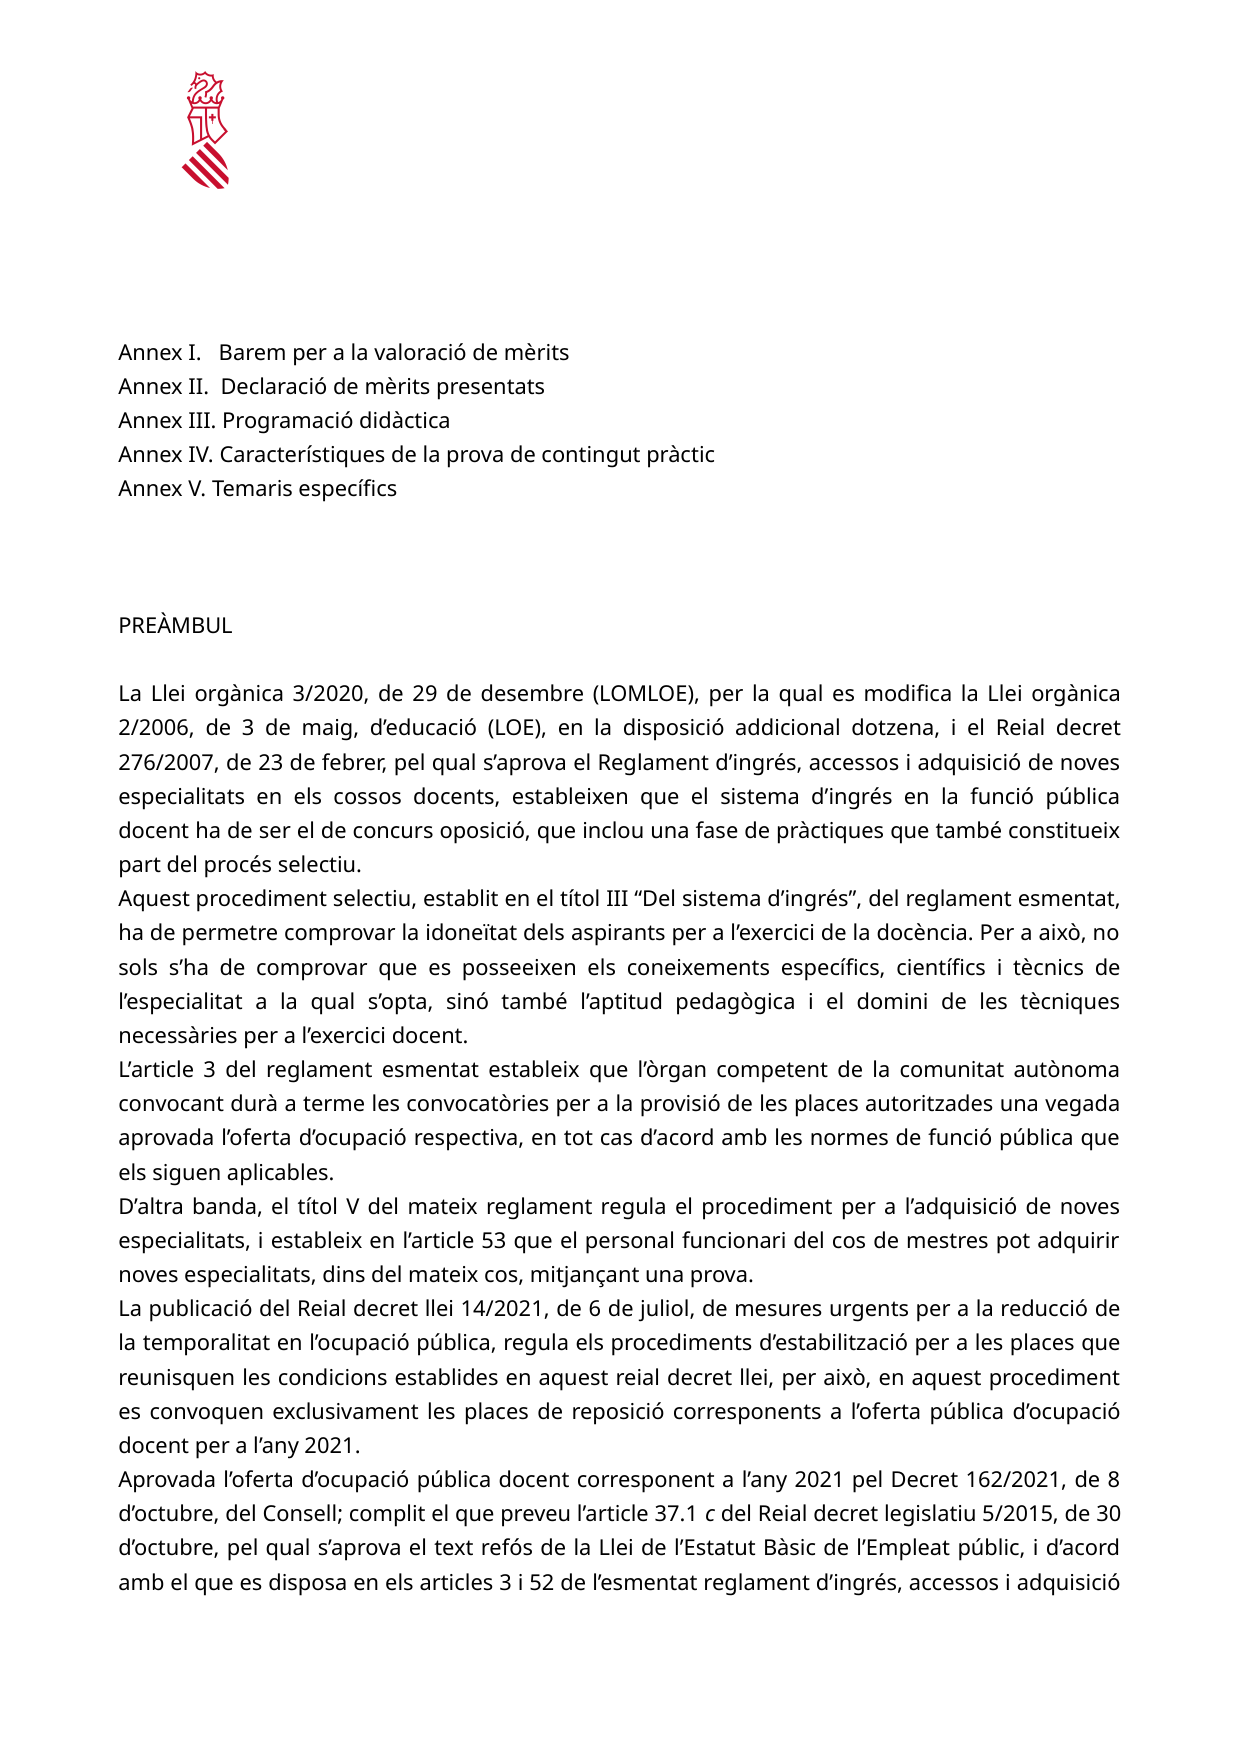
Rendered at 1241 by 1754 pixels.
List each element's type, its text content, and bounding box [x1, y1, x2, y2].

text Annex V. Temaris específics [118, 473, 1122, 503]
text Annex I. Barem per a la valoració de mèrits [118, 337, 1122, 366]
text La Llei orgànica 3/2020, de 29 de desembre (LOMLOE), per la qual es modifica la Llei orgànica 2/2006, de 3 de maig, d’educació (LOE), en la disposició addicional dotzena, i el Reial decret 276/2007, de 23 de febrer, pel qual s’aprova el Reglament d’ingrés, accessos i adquisició de noves especialitats en els cossos docents, estableixen que el sistema d’ingrés en la funció pública docent ha de ser el de concurs oposició, que inclou una fase de pràctiques que també constitueix part del procés selectiu. [118, 678, 1122, 879]
picture [181, 70, 229, 189]
text Annex III. Programació didàctica [118, 405, 1122, 435]
text L’article 3 del reglament esmentat estableix que l’òrgan competent de la comunitat autònoma convocant durà a terme les convocatòries per a la provisió de les places autoritzades una vegada aprovada l’oferta d’ocupació respectiva, en tot cas d’acord amb les normes de funció pública que els siguen aplicables. [118, 1054, 1122, 1186]
text La publicació del Reial decret llei 14/2021, de 6 de juliol, de mesures urgents per a la reducció de la temporalitat en l’ocupació pública, regula els procediments d’estabilització per a les places que reunisquen les condicions establides en aquest reial decret llei, per això, en aquest procediment es convoquen exclusivament les places de reposició corresponents a l’oferta pública d’ocupació docent per a l’any 2021. [118, 1293, 1122, 1460]
text Annex II. Declaració de mèrits presentats [118, 371, 1122, 401]
text Annex IV. Característiques de la prova de contingut pràctic [118, 439, 1122, 469]
text Aquest procediment selectiu, establit en el títol III “Del sistema d’ingrés”, del reglament esmentat, ha de permetre comprovar la idoneïtat dels aspirants per a l’exercici de la docència. Per a això, no sols s’ha de comprovar que es posseeixen els coneixements específics, científics i tècnics de l’especialitat a la qual s’opta, sinó també l’aptitud pedagògica i el domini de les tècniques necessàries per a l’exercici docent. [118, 883, 1122, 1050]
text Aprovada l’oferta d’ocupació pública docent corresponent a l’any 2021 pel Decret 162/2021, de 8 d’octubre, del Consell; complit el que preveu l’article 37.1 c del Reial decret legislatiu 5/2015, de 30 d’octubre, pel qual s’aprova el text refós de la Llei de l’Estatut Bàsic de l’Empleat públic, i d’acord amb el que es disposa en els articles 3 i 52 de l’esmentat reglament d’ingrés, accessos i adquisició [118, 1464, 1122, 1596]
text D’altra banda, el títol V del mateix reglament regula el procediment per a l’adquisició de noves especialitats, i estableix en l’article 53 que el personal funcionari del cos de mestres pot adquirir noves especialitats, dins del mateix cos, mitjançant una prova. [118, 1191, 1122, 1289]
subtitle PREÀMBUL [118, 610, 1122, 640]
